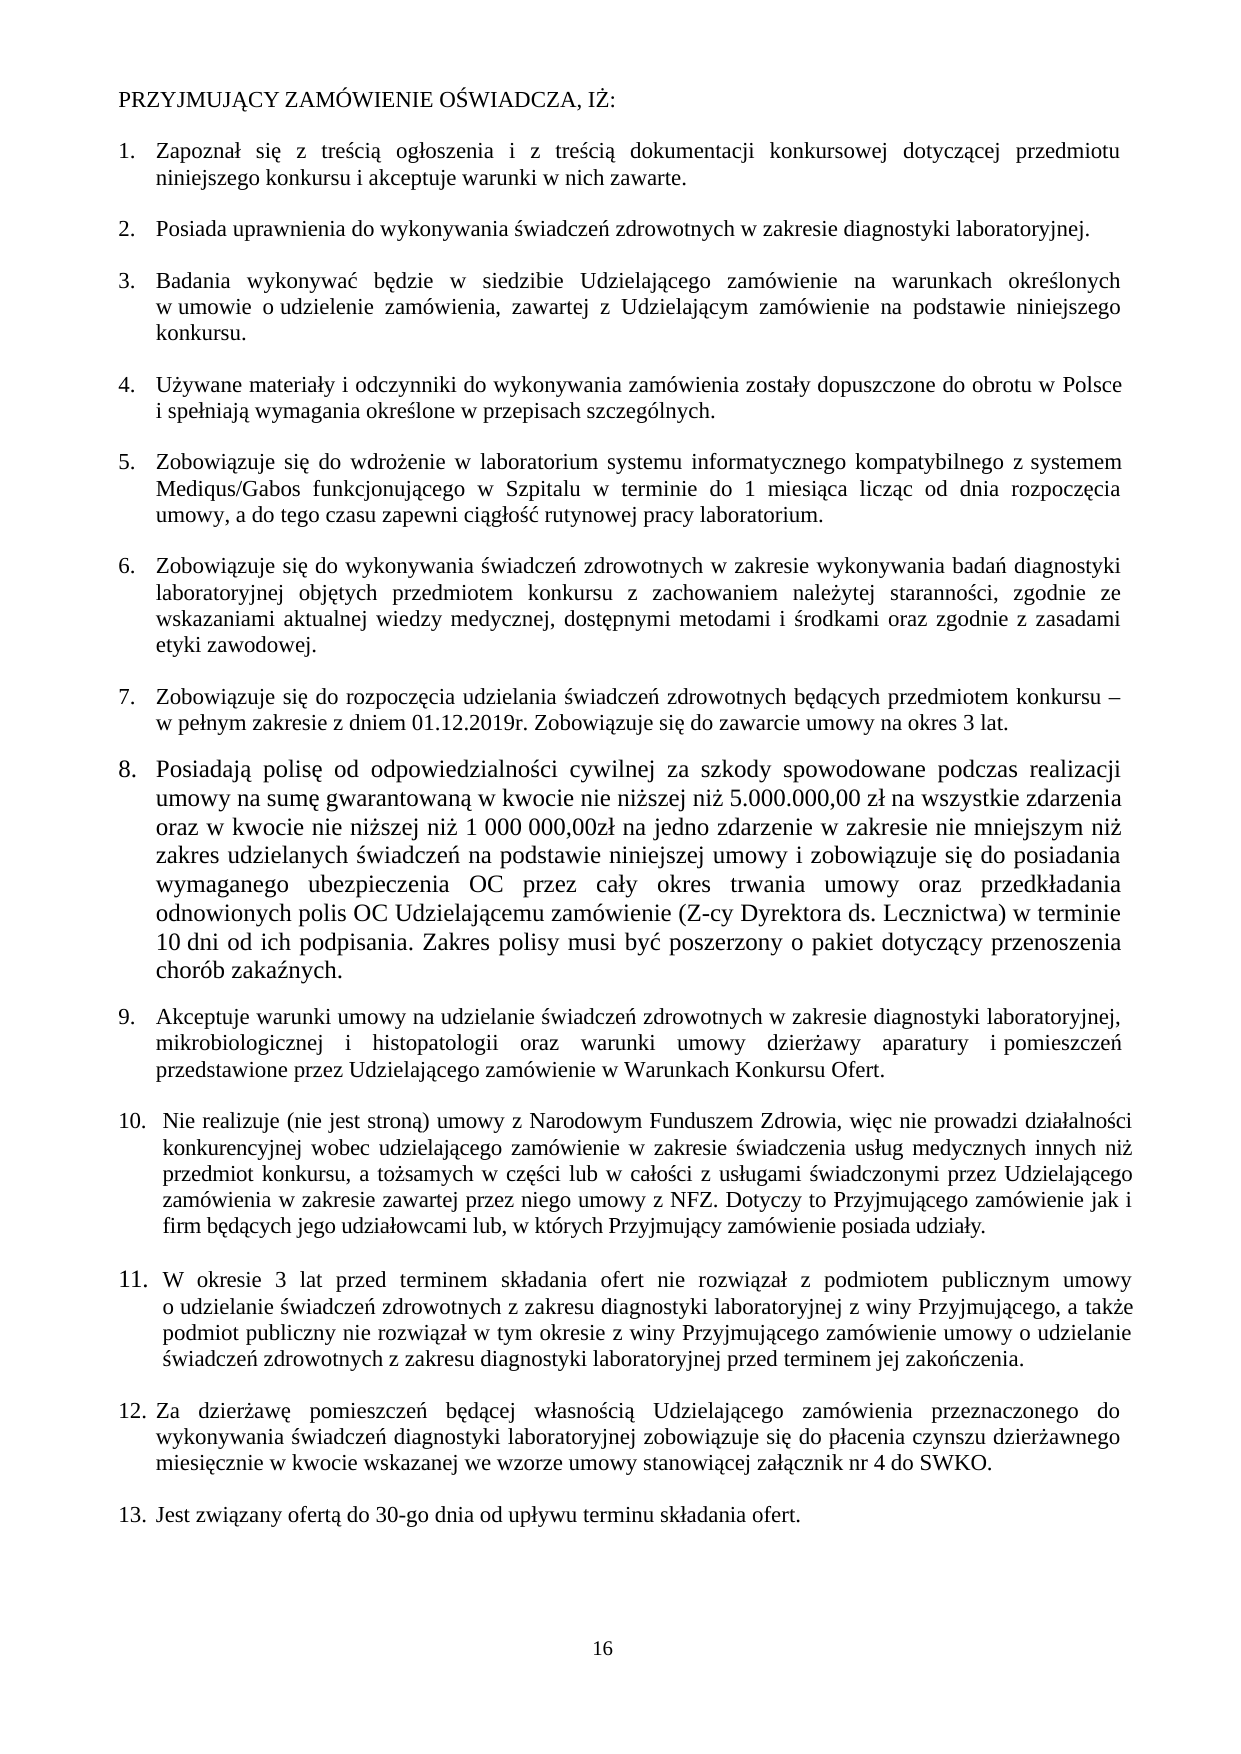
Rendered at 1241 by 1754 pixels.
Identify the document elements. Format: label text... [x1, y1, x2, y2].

list W okresie 3 lat przed terminem składania ofert nie rozwiązał z podmiotem publicznym umowy o udzielanie świadczeń zdrowotnych z zakresu diagnostyki laboratoryjnej z winy Przyjmującego, a także podmiot publiczny nie rozwiązał w tym okresie z winy Przyjmującego zamówienie umowy o udzielanie świadczeń zdrowotnych z zakresu diagnostyki laboratoryjnej przed terminem jej zakończenia. [118, 1264, 1133, 1372]
list Nie realizuje (nie jest stroną) umowy z Narodowym Funduszem Zdrowia, więc nie prowadzi działalności konkurencyjnej wobec udzielającego zamówienie w zakresie świadczenia usług medycznych innych niż przedmiot konkursu, a tożsamych w części lub w całości z usługami świadczonymi przez Udzielającego zamówienia w zakresie zawartej przez niego umowy z NFZ. Dotyczy to Przyjmującego zamówienie jak i firm będących jego udziałowcami lub, w których Przyjmujący zamówienie posiada udziały. [118, 1107, 1133, 1239]
list Zobowiązuje się do wdrożenie w laboratorium systemu informatycznego kompatybilnego z systemem Mediqus/Gabos funkcjonującego w Szpitalu w terminie do 1 miesiąca licząc od dnia rozpoczęcia umowy, a do tego czasu zapewni ciągłość rutynowej pracy laboratorium. [118, 448, 1122, 527]
list Za dzierżawę pomieszczeń będącej własnością Udzielającego zamówienia przeznaczonego do wykonywania świadczeń diagnostyki laboratoryjnej zobowiązuje się do płacenia czynszu dzierżawnego miesięcznie w kwocie wskazanej we wzorze umowy stanowiącej załącznik nr 4 do SWKO. [118, 1397, 1122, 1476]
list Zapoznał się z treścią ogłoszenia i z treścią dokumentacji konkursowej dotyczącej przedmiotu niniejszego konkursu i akceptuje warunki w nich zawarte. [118, 138, 1122, 190]
list Zobowiązuje się do rozpoczęcia udzielania świadczeń zdrowotnych będących przedmiotem konkursu – w pełnym zakresie z dniem 01.12.2019r. Zobowiązuje się do zawarcie umowy na okres 3 lat. [118, 683, 1122, 736]
list Akceptuje warunki umowy na udzielanie świadczeń zdrowotnych w zakresie diagnostyki laboratoryjnej, mikrobiologicznej i histopatologii oraz warunki umowy dzierżawy aparatury i pomieszczeń przedstawione przez Udzielającego zamówienie w Warunkach Konkursu Ofert. [118, 1003, 1122, 1082]
list Jest związany ofertą do 30-go dnia od upływu terminu składania ofert. [118, 1501, 1122, 1527]
list Posiadają polisę od odpowiedzialności cywilnej za szkody spowodowane podczas realizacji umowy na sumę gwarantowaną w kwocie nie niższej niż 5.000.000,00 zł na wszystkie zdarzenia oraz w kwocie nie niższej niż 1 000 000,00zł na jedno zdarzenie w zakresie nie mniejszym niż zakres udzielanych świadczeń na podstawie niniejszej umowy i zobowiązuje się do posiadania wymaganego ubezpieczenia OC przez cały okres trwania umowy oraz przedkładania odnowionych polis OC Udzielającemu zamówienie (Z-cy Dyrektora ds. Lecznictwa) w terminie 10 dni od ich podpisania. Zakres polisy musi być poszerzony o pakiet dotyczący przenoszenia chorób zakaźnych. [118, 754, 1122, 984]
list Badania wykonywać będzie w siedzibie Udzielającego zamówienie na warunkach określonych w umowie o udzielenie zamówienia, zawartej z Udzielającym zamówienie na podstawie niniejszego konkursu. [118, 267, 1122, 346]
list Zobowiązuje się do wykonywania świadczeń zdrowotnych w zakresie wykonywania badań diagnostyki laboratoryjnej objętych przedmiotem konkursu z zachowaniem należytej staranności, zgodnie ze wskazaniami aktualnej wiedzy medycznej, dostępnymi metodami i środkami oraz zgodnie z zasadami etyki zawodowej. [118, 552, 1122, 658]
list Używane materiały i odczynniki do wykonywania zamówienia zostały dopuszczone do obrotu w Polsce i spełniają wymagania określone w przepisach szczególnych. [118, 371, 1122, 423]
list Posiada uprawnienia do wykonywania świadczeń zdrowotnych w zakresie diagnostyki laboratoryjnej. [118, 215, 1122, 242]
text PRZYJMUJĄCY ZAMÓWIENIE OŚWIADCZA, IŻ: [118, 86, 1122, 113]
